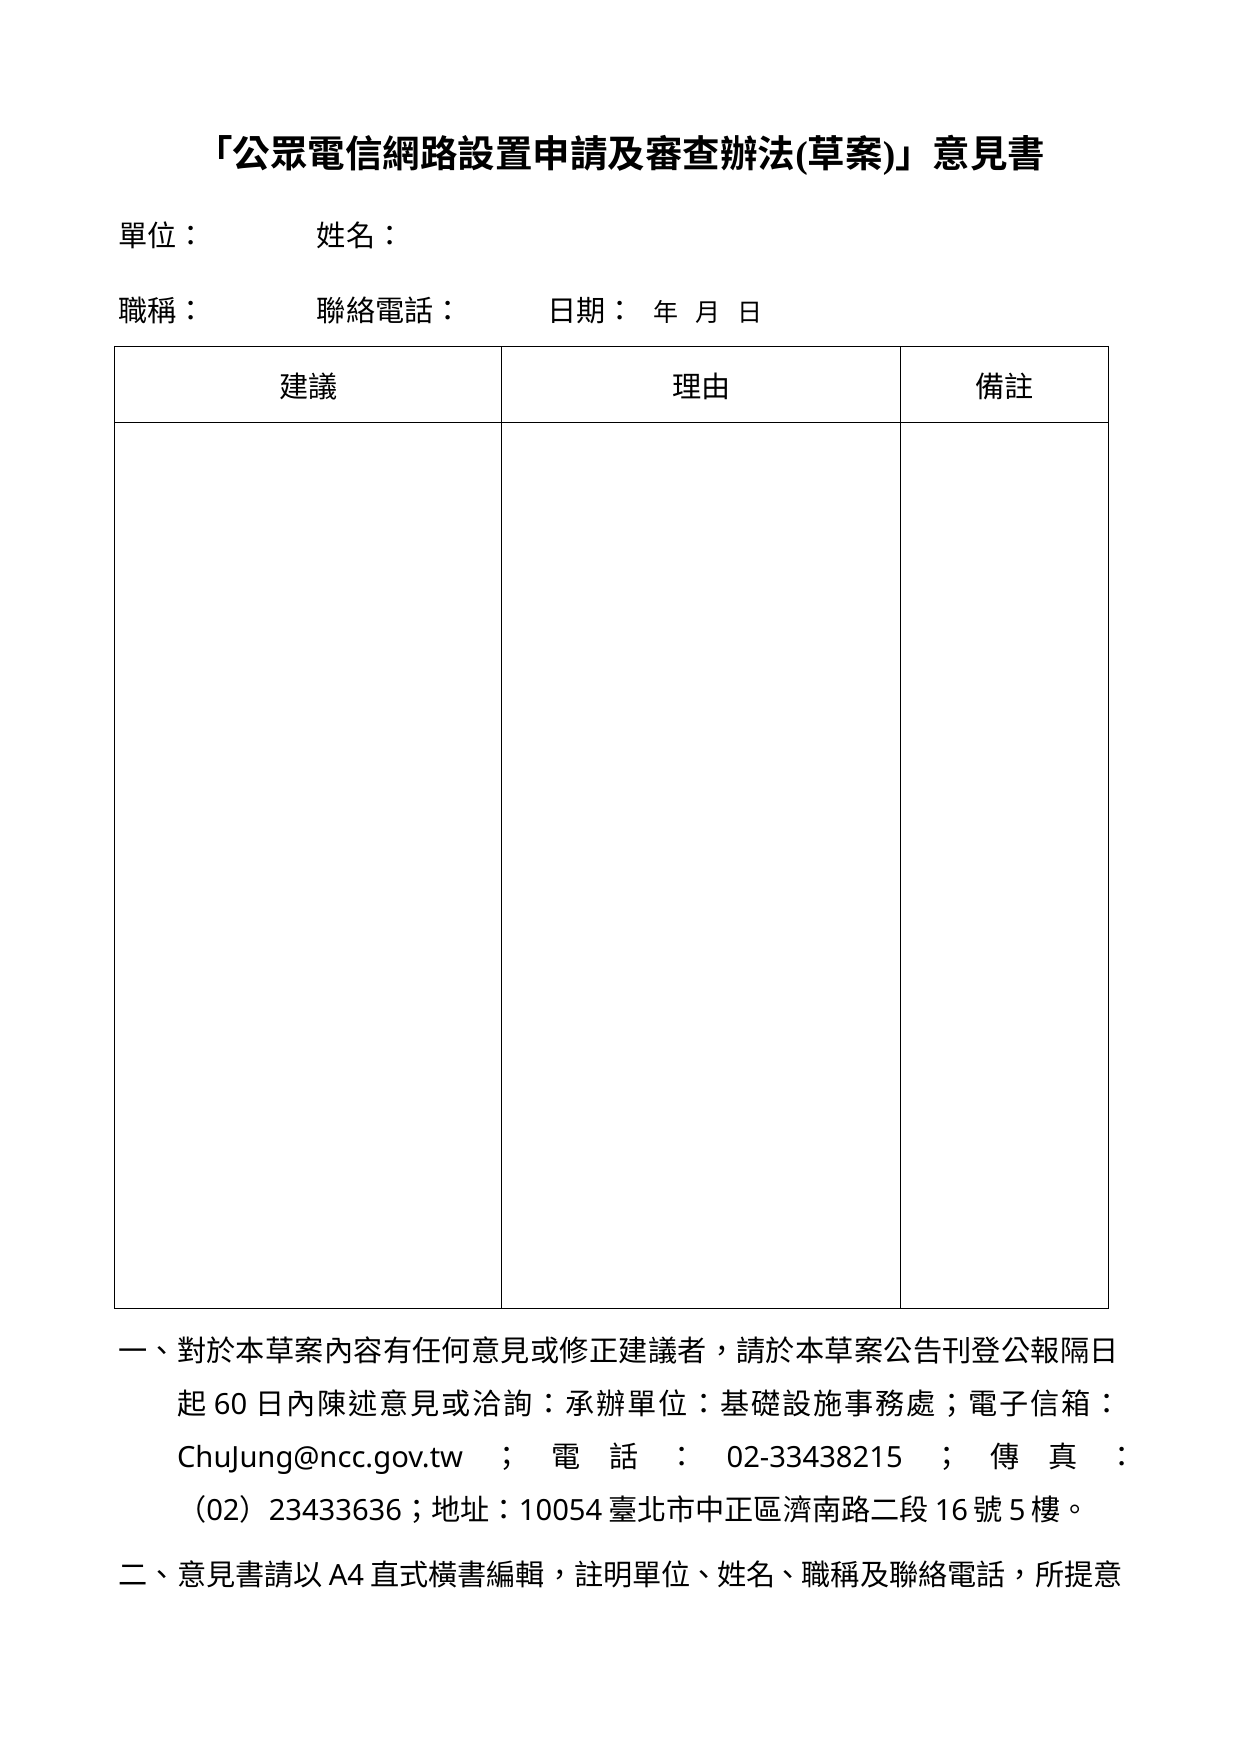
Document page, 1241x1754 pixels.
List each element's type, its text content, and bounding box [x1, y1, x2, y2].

text 「公眾電信網路設置申請及審查辦法(草案)」意見書 [118, 127, 1122, 177]
table_header 備註 [901, 347, 1108, 422]
text 單位： 姓名： [118, 196, 1122, 271]
table_header 理由 [502, 347, 900, 422]
table_cell [502, 423, 900, 1308]
table_cell [901, 423, 1108, 1308]
list 對於本草案內容有任何意見或修正建議者，請於本草案公告刊登公報隔日起60日內陳述意見或洽詢：承辦單位：基礎設施事務處；電子信箱：ChuJung@ncc.gov.tw；電話：02-33438215；傳真：（02）23433636；地址：10054臺北市中正區濟南路二段16號5樓。 [118, 1328, 1122, 1529]
table_cell [115, 423, 501, 1308]
table_header 建議 [115, 347, 501, 422]
list 意見書請以A4直式橫書編輯，註明單位、姓名、職稱及聯絡電話，所提意 [118, 1552, 1122, 1594]
text 職稱： 聯絡電話： 日期： 年 月 日 [118, 271, 1122, 346]
